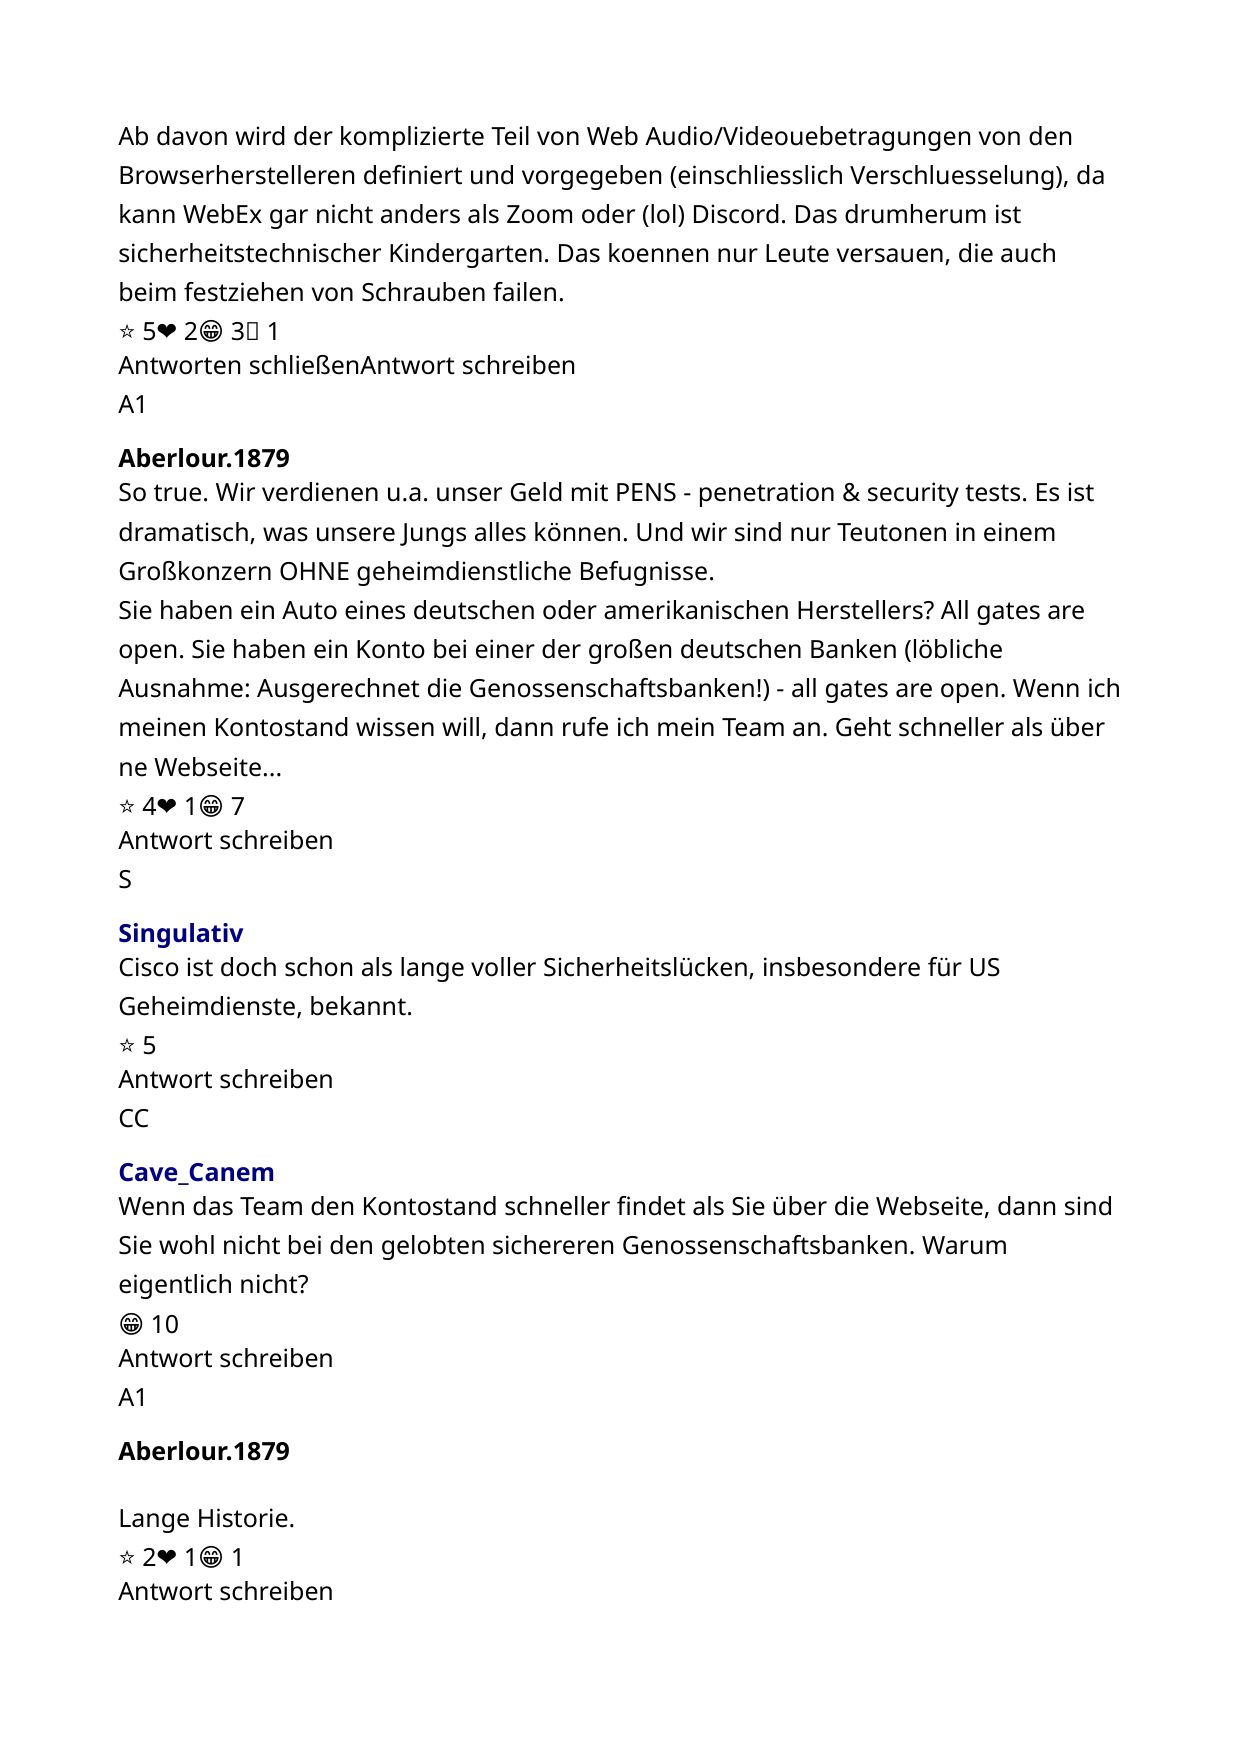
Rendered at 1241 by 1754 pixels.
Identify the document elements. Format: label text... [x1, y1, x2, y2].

text Cisco ist doch schon als lange voller Sicherheitslücken, insbesondere für US Geheimdienste, bekannt. [118, 949, 1122, 1023]
text 😁 10 [118, 1306, 1122, 1340]
text Antwort schreiben [118, 1062, 1122, 1096]
text A1 [118, 387, 1122, 421]
text So true. Wir verdienen u.a. unser Geld mit PENS - penetration & security tests. Es ist dramatisch, was unsere Jungs alles können. Und wir sind nur Teutonen in einem Großkonzern OHNE geheimdienstliche Befugnisse. [118, 475, 1122, 587]
text S [118, 862, 1122, 896]
text Antwort schreiben [118, 822, 1122, 856]
text Antwort schreiben [118, 1340, 1122, 1374]
subtitle Singulativ [118, 915, 1122, 949]
text ⭐️ 5 [118, 1028, 1122, 1062]
text CC [118, 1101, 1122, 1135]
subtitle Aberlour.1879 [118, 441, 1122, 475]
text ⭐️ 4❤️ 1😁 7 [118, 788, 1122, 822]
text A1 [118, 1379, 1122, 1413]
subtitle Cave_Canem [118, 1155, 1122, 1189]
text Antworten schließenAntwort schreiben [118, 348, 1122, 382]
text Ab davon wird der komplizierte Teil von Web Audio/Videouebetragungen von den Browserherstelleren definiert und vorgegeben (einschliesslich Verschluesselung), da kann WebEx gar nicht anders als Zoom oder (lol) Discord. Das drumherum ist sicherheitstechnischer Kindergarten. Das koennen nur Leute versauen, die auch beim festziehen von Schrauben failen. [118, 118, 1122, 309]
subtitle Aberlour.1879 [118, 1433, 1122, 1467]
text Lange Historie. [118, 1500, 1122, 1534]
text Wenn das Team den Kontostand schneller findet als Sie über die Webseite, dann sind Sie wohl nicht bei den gelobten sichereren Genossenschaftsbanken. Warum eigentlich nicht? [118, 1189, 1122, 1301]
text ⭐️ 5❤️ 2😁 3🤨 1 [118, 314, 1122, 348]
text ⭐️ 2❤️ 1😁 1 [118, 1539, 1122, 1573]
text Antwort schreiben [118, 1573, 1122, 1608]
text Sie haben ein Auto eines deutschen oder amerikanischen Herstellers? All gates are open. Sie haben ein Konto bei einer der großen deutschen Banken (löbliche Ausnahme: Ausgerechnet die Genossenschaftsbanken!) - all gates are open. Wenn ich meinen Kontostand wissen will, dann rufe ich mein Team an. Geht schneller als über ne Webseite... [118, 592, 1122, 783]
